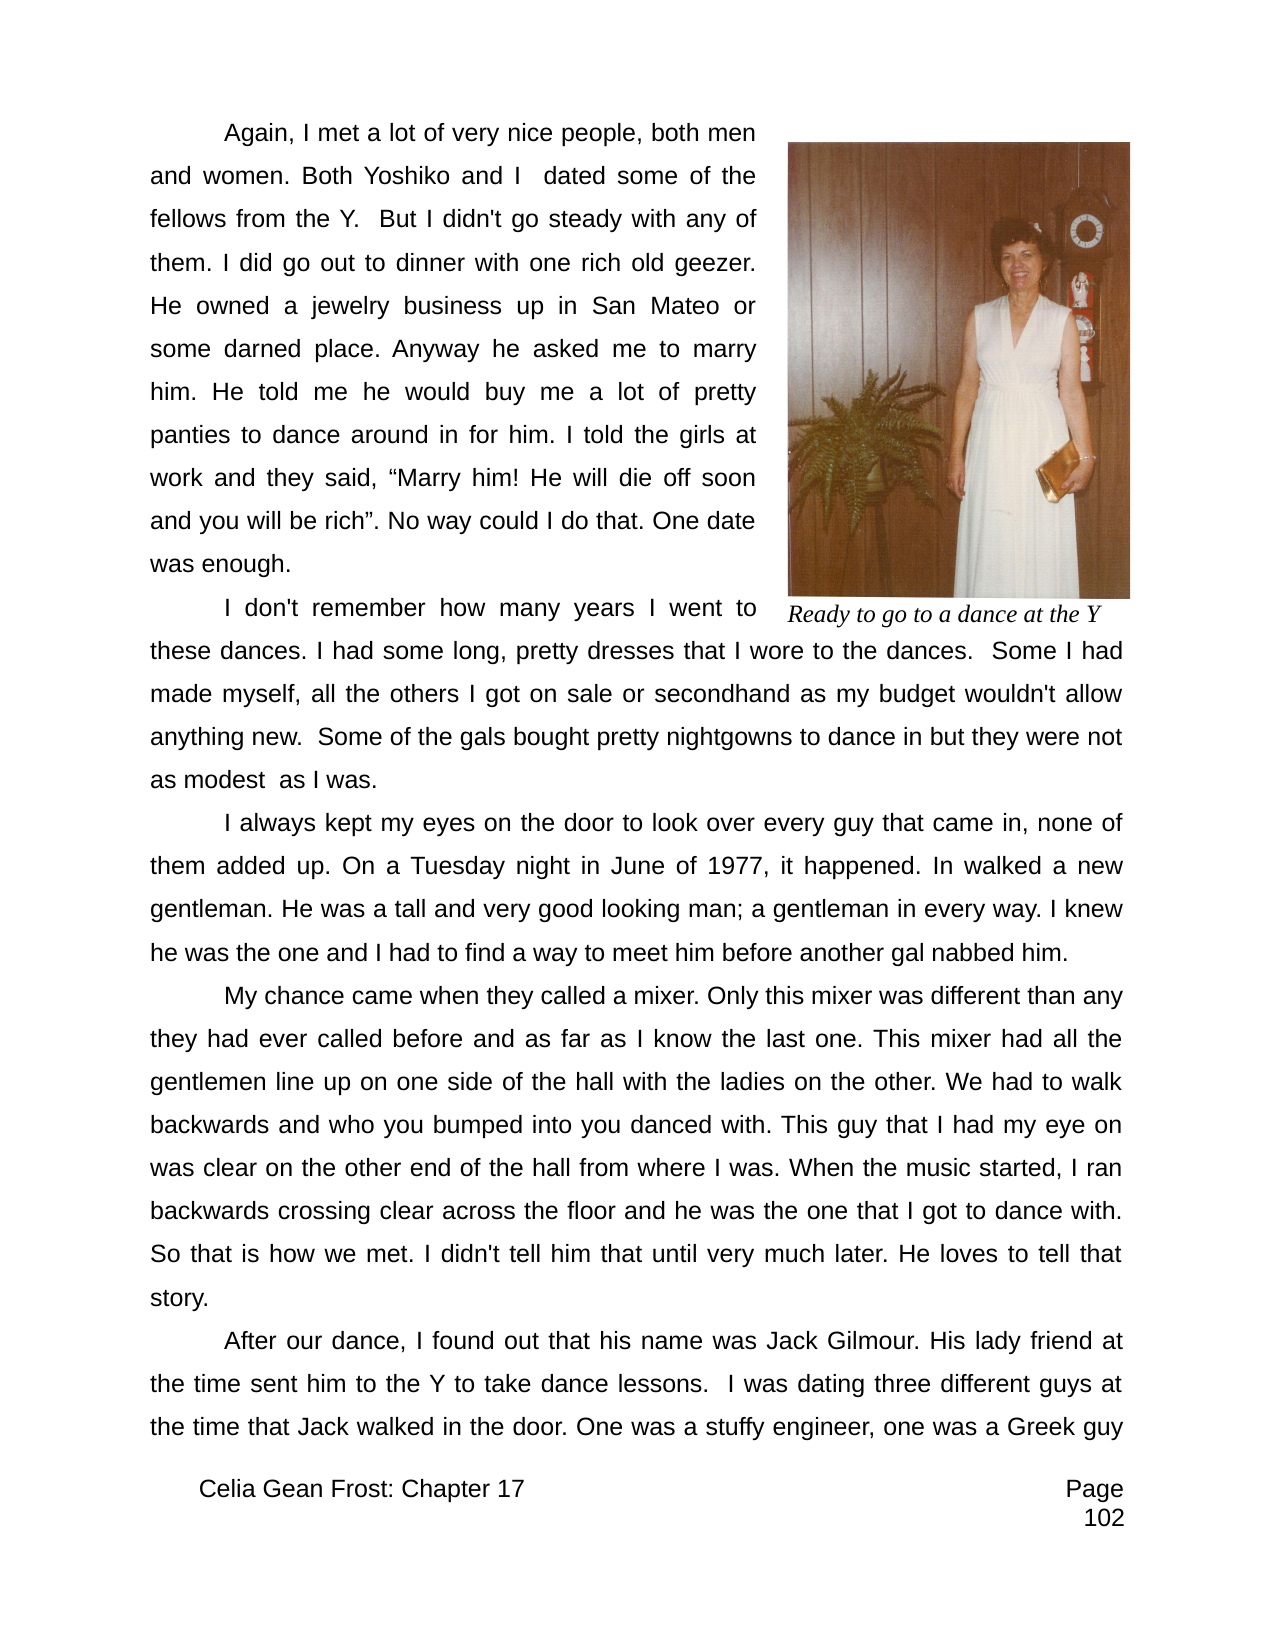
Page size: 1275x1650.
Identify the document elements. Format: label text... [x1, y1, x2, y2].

text I don't remember how many years I went to these dances. I had some long, pretty dresses that I wore to the dances. Some I had made myself, all the others I got on sale or secondhand as my budget wouldn't allow anything new. Some of the gals bought pretty nightgowns to dance in but they were not as modest as I was. [150, 592, 1125, 794]
text After our dance, I found out that his name was Jack Gilmour. His lady friend at the time sent him to the Y to take dance lessons. I was dating three different guys at the time that Jack walked in the door. One was a stuffy engineer, one was a Greek guy [150, 1326, 1125, 1441]
text My chance came when they called a mixer. Only this mixer was different than any they had ever called before and as far as I know the last one. This mixer had all the gentlemen line up on one side of the hall with the ladies on the other. We had to walk backwards and who you bumped into you danced with. This guy that I had my eye on was clear on the other end of the hall from where I was. When the music started, I ran backwards crossing clear across the floor and he was the one that I got to dance with. So that is how we met. I didn't tell him that until very much later. He loves to tell that story. [150, 981, 1125, 1311]
text Ready to go to a dance at the Y [787, 599, 1130, 628]
picture [787, 142, 1131, 599]
text Again, I met a lot of very nice people, both men and women. Both Yoshiko and I dated some of the fellows from the Y. But I didn't go steady with any of them. I did go out to dinner with one rich old geezer. He owned a jewelry business up in San Mateo or some darned place. Anyway he asked me to marry him. He told me he would buy me a lot of pretty panties to dance around in for him. I told the girls at work and they said, “Marry him! He will die off soon and you will be rich”. No way could I do that. One date was enough. [150, 118, 1125, 578]
text I always kept my eyes on the door to look over every guy that came in, none of them added up. On a Tuesday night in June of 1977, it happened. In walked a new gentleman. He was a tall and very good looking man; a gentleman in every way. I knew he was the one and I had to find a way to meet him before another gal nabbed him. [150, 808, 1125, 966]
